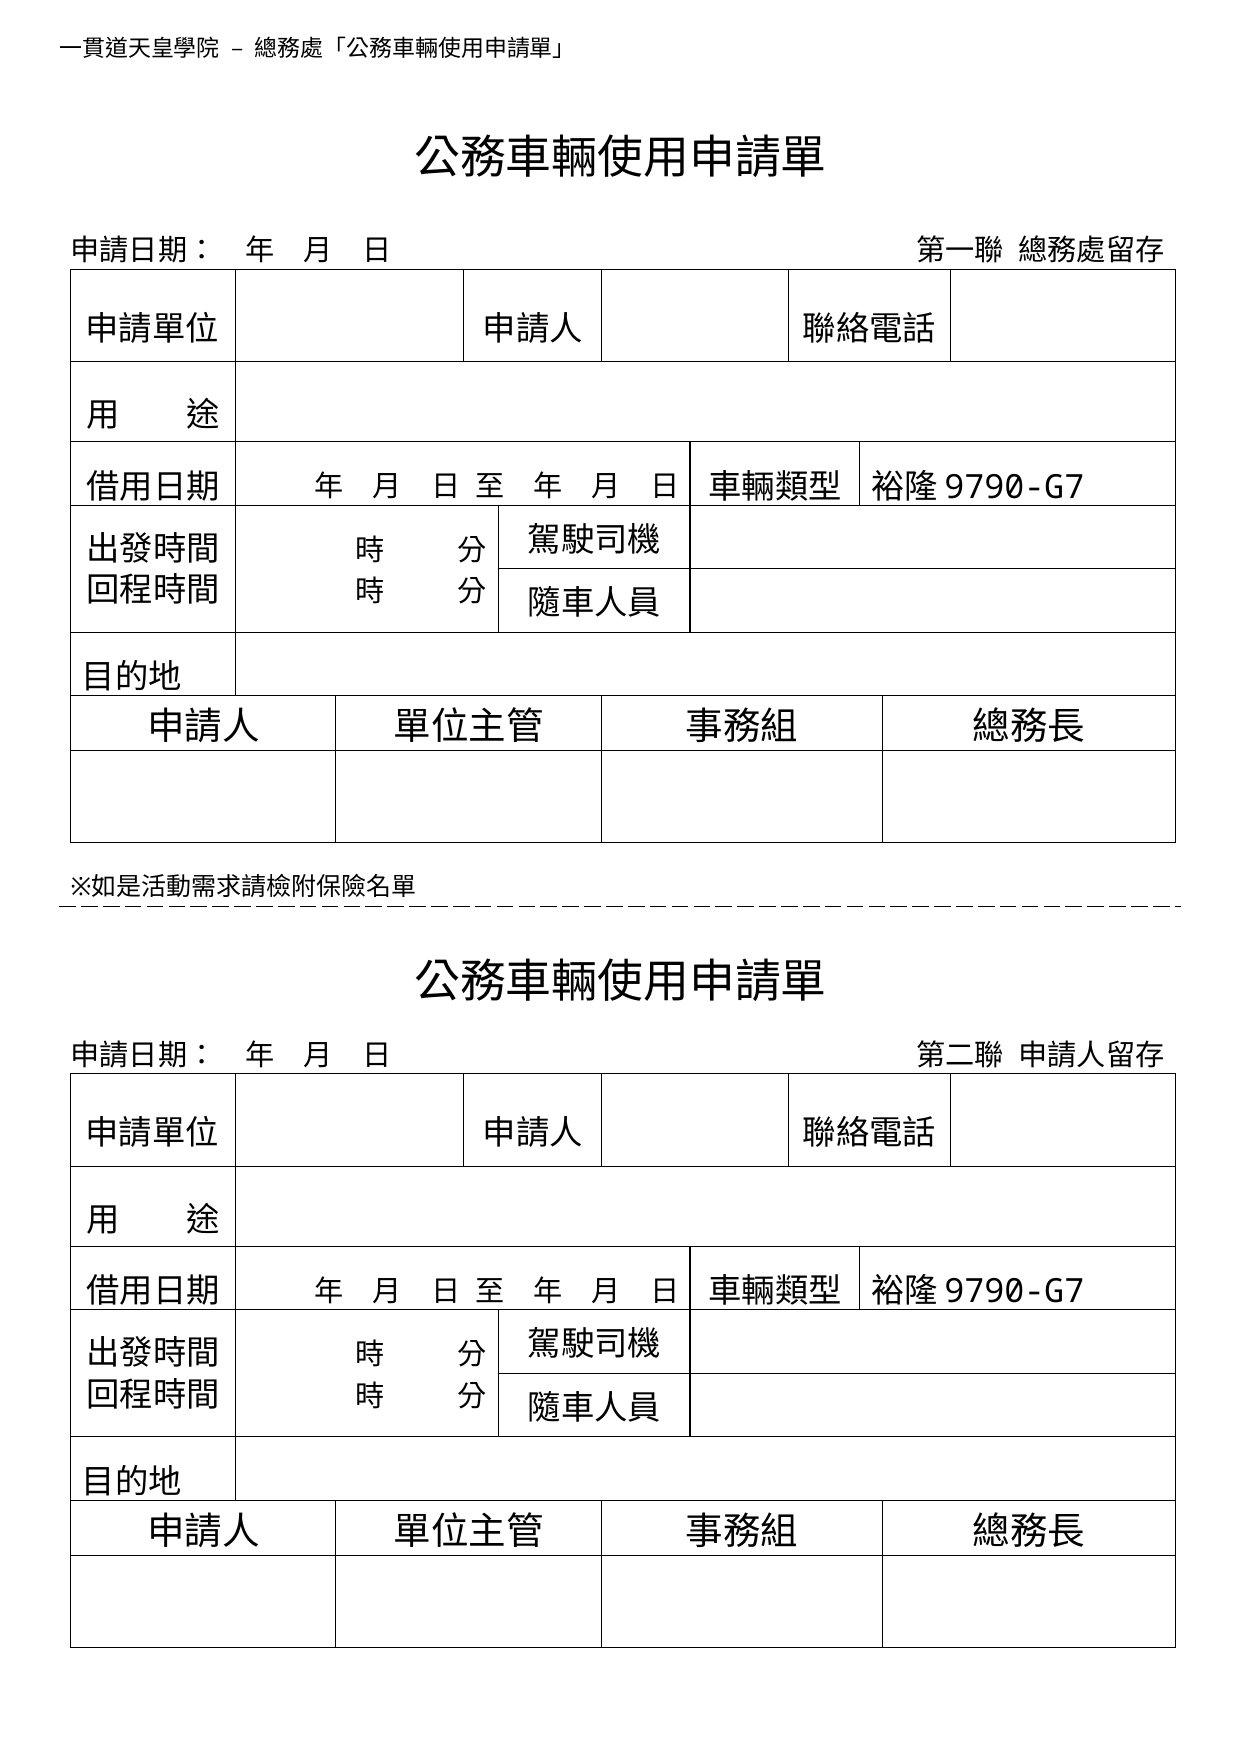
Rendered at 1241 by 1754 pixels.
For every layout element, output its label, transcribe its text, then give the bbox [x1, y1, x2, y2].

table_cell 公務車輛使用申請單 申請日期： 年 月 日 第二聯 申請人留存 [59, 906, 1181, 1688]
table_cell 借用日期 [71, 1247, 235, 1309]
table_cell [883, 1556, 1175, 1647]
table_cell 駕駛司機 [499, 1310, 689, 1373]
table_cell [236, 362, 1175, 441]
table_cell [691, 1310, 1175, 1373]
table_cell 車輛類型 [691, 442, 859, 504]
table_cell [691, 1374, 1175, 1436]
table_cell 目的地 [71, 1437, 235, 1500]
table_cell 隨車人員 [499, 1374, 689, 1436]
table_cell 出發時間 回程時間 [71, 1310, 235, 1436]
table_cell 事務組 [602, 696, 882, 750]
table_cell [883, 751, 1175, 842]
table_cell 駕駛司機 [499, 506, 689, 568]
table_cell [602, 1556, 882, 1647]
table_cell 出發時間 回程時間 [71, 506, 235, 632]
table_cell 借用日期 [71, 442, 235, 504]
table_cell 單位主管 [336, 696, 601, 750]
table_header 申請人 [464, 1074, 601, 1166]
table_cell [71, 751, 335, 842]
table_cell [602, 751, 882, 842]
table_cell 事務組 [602, 1501, 882, 1555]
table_header [602, 1074, 788, 1166]
table_cell 年 月 日 至 年 月 日 [236, 442, 689, 504]
table_cell 裕隆9790-G7 [860, 442, 1175, 504]
table_cell 時 分 時 分 [236, 1310, 498, 1436]
table_cell 用 途 [71, 362, 235, 441]
table_cell [236, 1437, 1175, 1500]
table_cell 申請人 [71, 696, 335, 750]
table_header 申請單位 [71, 270, 235, 361]
table_header 公務車輛使用申請單 申請日期： 年 月 日 第一聯 總務處留存 ※如是活動需求請檢附保險名單 [59, 81, 1181, 906]
table_cell 單位主管 [336, 1501, 601, 1555]
table_cell [71, 1556, 335, 1647]
table_cell [691, 506, 1175, 568]
table_header 聯絡電話 [789, 1074, 950, 1166]
table_header 申請單位 [71, 1074, 235, 1166]
table_cell [236, 633, 1175, 695]
table_cell 目的地 [71, 633, 235, 695]
table_cell 隨車人員 [499, 569, 689, 632]
table_cell [691, 569, 1175, 632]
table_header [951, 270, 1175, 361]
table_cell [336, 1556, 601, 1647]
table_cell [236, 1167, 1175, 1246]
table_cell 年 月 日 至 年 月 日 [236, 1247, 689, 1309]
table_cell 申請人 [71, 1501, 335, 1555]
table_cell 用 途 [71, 1167, 235, 1246]
table_header [236, 1074, 463, 1166]
table_cell 車輛類型 [691, 1247, 859, 1309]
table_header 聯絡電話 [789, 270, 950, 361]
table_cell 時 分 時 分 [236, 506, 498, 632]
table_header [602, 270, 788, 361]
table_header 申請人 [464, 270, 601, 361]
table_header [236, 270, 463, 361]
table_cell 總務長 [883, 1501, 1175, 1555]
table_cell 總務長 [883, 696, 1175, 750]
table_header [951, 1074, 1175, 1166]
table_cell 裕隆9790-G7 [860, 1247, 1175, 1309]
table_cell [336, 751, 601, 842]
